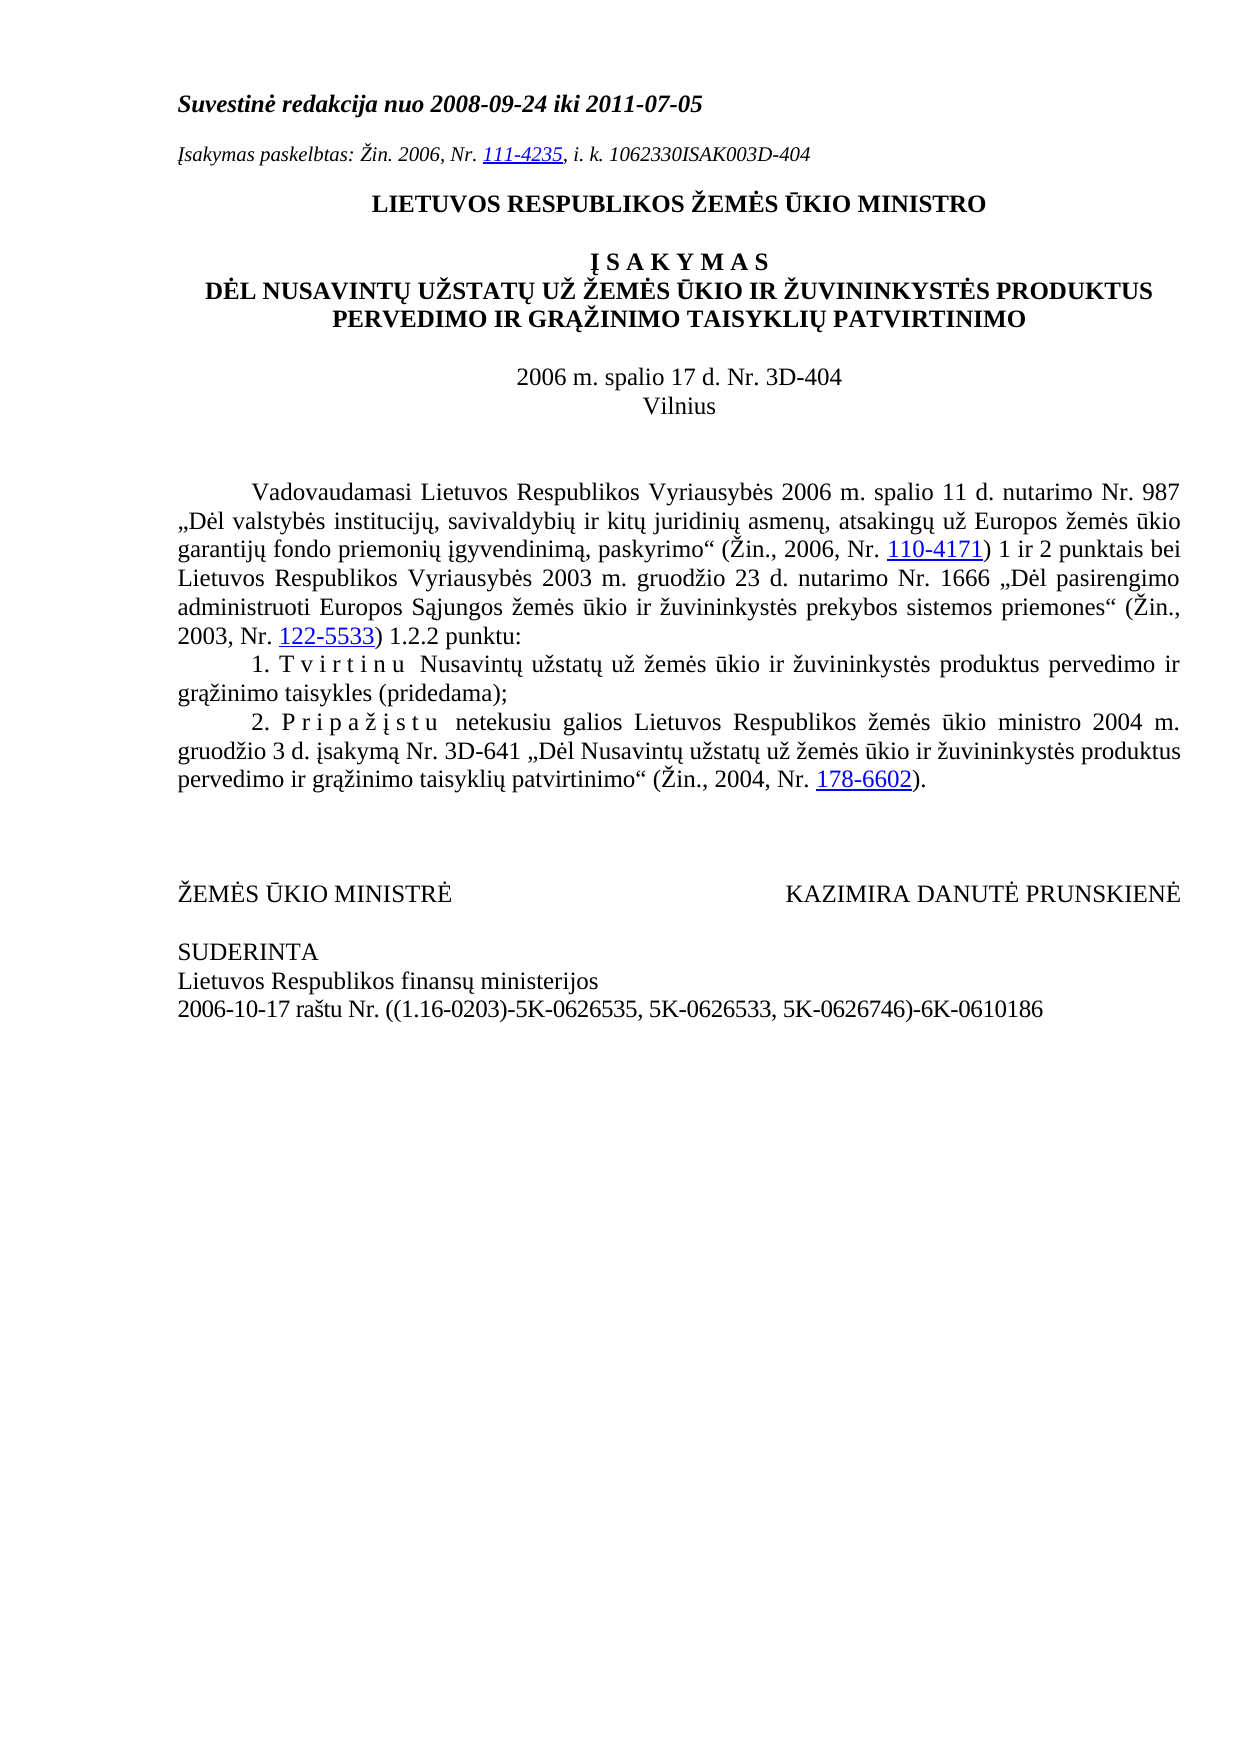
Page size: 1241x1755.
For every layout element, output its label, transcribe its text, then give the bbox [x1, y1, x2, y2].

text Į S A K Y M A S [177, 247, 1181, 276]
text LIETUVOS RESPUBLIKOS ŽEMĖS ŪKIO MINISTRO [177, 189, 1181, 218]
text Lietuvos Respublikos finansų ministerijos [177, 966, 1181, 994]
text Vadovaudamasi Lietuvos Respublikos Vyriausybės 2006 m. spalio 11 d. nutarimo Nr. 987 „Dėl valstybės institucijų, savivaldybių ir kitų juridinių asmenų, atsakingų už Europos žemės ūkio garantijų fondo priemonių įgyvendinimą, paskyrimo“ (Žin., 2006, Nr. 110-4171) 1 ir 2 punktais bei Lietuvos Respublikos Vyriausybės 2003 m. gruodžio 23 d. nutarimo Nr. 1666 „Dėl pasirengimo administruoti Europos Sąjungos žemės ūkio ir žuvininkystės prekybos sistemos priemones“ (Žin., 2003, Nr. 122-5533) 1.2.2 punktu: [177, 477, 1181, 649]
text Suvestinė redakcija nuo 2008-09-24 iki 2011-07-05 [177, 89, 1181, 117]
text ŽEMĖS ŪKIO MINISTRĖ KAZIMIRA DANUTĖ PRUNSKIENĖ [177, 879, 1181, 908]
text Įsakymas paskelbtas: Žin. 2006, Nr. 111-4235, i. k. 1062330ISAK003D-404 [177, 141, 1181, 166]
text DĖL NUSAVINTŲ UŽSTATŲ UŽ ŽEMĖS ŪKIO IR ŽUVININKYSTĖS PRODUKTUS PERVEDIMO IR GRĄŽINIMO TAISYKLIŲ PATVIRTINIMO [177, 276, 1181, 333]
text 1. Tvirtinu Nusavintų užstatų už žemės ūkio ir žuvininkystės produktus pervedimo ir grąžinimo taisykles (pridedama); [177, 649, 1181, 707]
text 2. Pripažįstu netekusiu galios Lietuvos Respublikos žemės ūkio ministro 2004 m. gruodžio 3 d. įsakymą Nr. 3D-641 „Dėl Nusavintų užstatų už žemės ūkio ir žuvininkystės produktus pervedimo ir grąžinimo taisyklių patvirtinimo“ (Žin., 2004, Nr. 178-6602). [177, 707, 1181, 793]
text Vilnius [177, 391, 1181, 419]
text SUDERINTA [177, 937, 1181, 966]
text 2006 m. spalio 17 d. Nr. 3D-404 [177, 362, 1181, 391]
text 2006-10-17 raštu Nr. ((1.16-0203)-5K-0626535, 5K-0626533, 5K-0626746)-6K-0610186 [177, 994, 1181, 1023]
